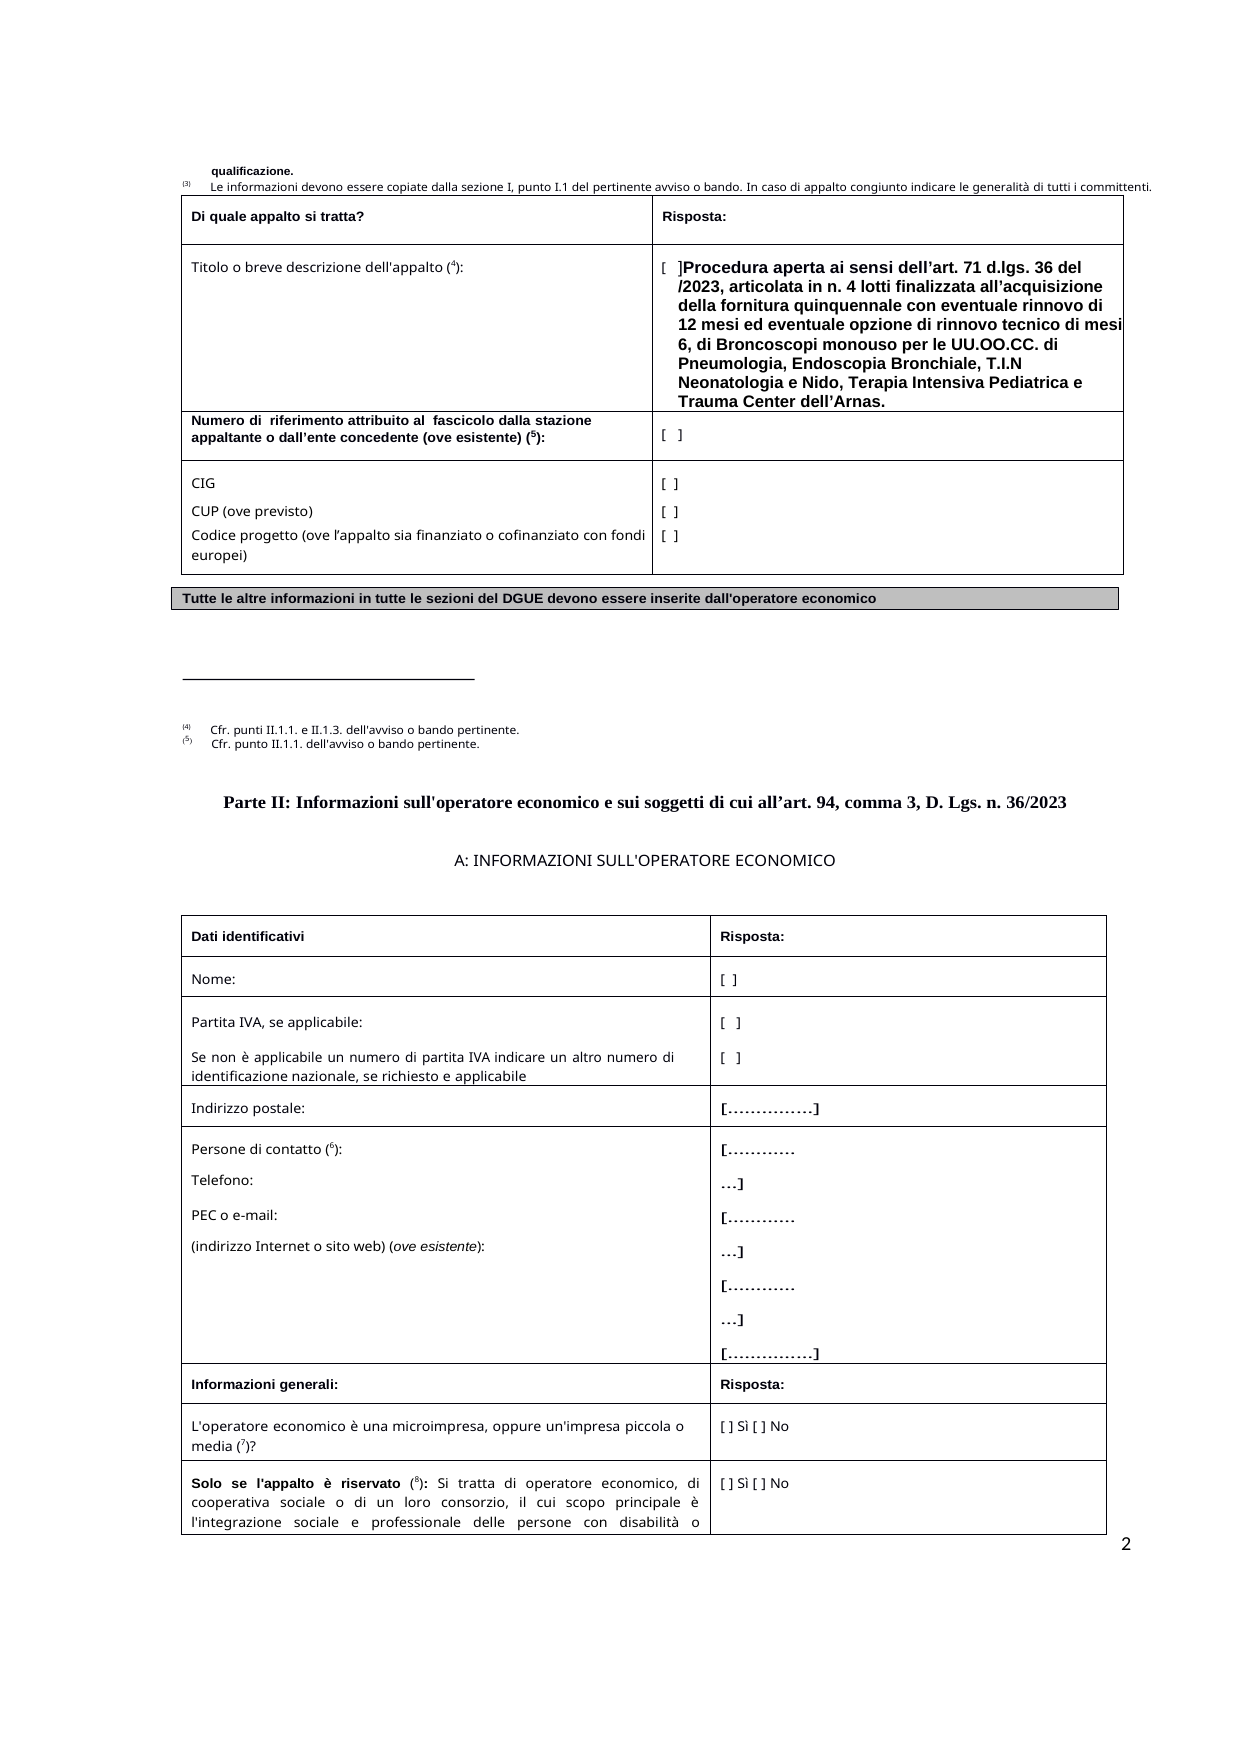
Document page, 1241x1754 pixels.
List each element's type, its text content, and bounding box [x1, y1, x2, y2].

table_header Di quale appalto si tratta? [182, 196, 652, 243]
table_cell [677, 523, 1123, 546]
subtitle A: INFORMAZIONI SULL'OPERATORE ECONOMICO [207, 850, 1083, 871]
table_cell Numero di riferimento attribuito al fascicolo dalla stazione appaltante o dall’ente concedente (ove esistente) (5): [182, 412, 652, 460]
table_cell [ ] Sì [ ] No [711, 1404, 1106, 1460]
table_cell [677, 495, 1123, 523]
table_cell Solo se l'appalto è riservato (8): Si tratta di operatore economico, di cooperativa sociale o di un loro consorzio, il cui scopo principale è l'integrazione sociale e professionale delle persone con disabilità o [182, 1461, 710, 1534]
table_cell Persone di contatto (6): Telefono: PEC o e-mail: (indirizzo Internet o sito web) (ove esistente): [182, 1127, 710, 1363]
table_cell Informazioni generali: [182, 1364, 710, 1403]
table_cell Indirizzo postale: [182, 1086, 710, 1126]
table_cell [ [653, 245, 669, 411]
table_cell [ [653, 495, 669, 523]
table_cell Titolo o breve descrizione dell'appalto (4): [182, 245, 652, 411]
table_header Risposta: [653, 196, 1123, 243]
text (4) Cfr. punti II.1.1. e II.1.3. dell'avviso o bando pertinente. [182, 724, 1196, 737]
table_cell CUP (ove previsto) [182, 495, 652, 523]
table_cell Nome: [182, 957, 710, 996]
table_cell [ ] [711, 957, 1106, 996]
table_cell [ [653, 523, 669, 546]
table_cell Codice progetto (ove l’appalto sia finanziato o cofinanziato con fondi [182, 523, 652, 546]
subtitle Parte II: Informazioni sull'operatore economico e sui soggetti di cui all’art. 94, comma 3, D. Lgs. n. 36/2023 [207, 792, 1083, 812]
text (3) Le informazioni devono essere copiate dalla sezione I, punto I.1 del pertinente avviso o bando. In caso di appalto congiunto indicare le generalità di tutti i committenti. [182, 179, 1196, 194]
table_cell Partita IVA, se applicabile: Se non è applicabile un numero di partita IVA indicare un altro numero di identificazione nazionale, se richiesto e applicabile [182, 997, 710, 1085]
table_header Dati identificativi [182, 916, 710, 956]
table_cell CIG [182, 461, 652, 495]
table_cell [……………] [……………] [……………] [……………] [711, 1127, 1106, 1363]
table_cell [669, 546, 677, 574]
table_cell ] [669, 523, 677, 546]
text Tutte le altre informazioni in tutte le sezioni del DGUE devono essere inserite dall'operatore economico [182, 591, 1118, 606]
table_header Risposta: [711, 916, 1106, 956]
text (5) Cfr. punto II.1.1. dell'avviso o bando pertinente. [182, 737, 1196, 751]
table_cell [677, 546, 1123, 574]
table_cell europei) [182, 546, 652, 574]
table_cell [653, 546, 669, 574]
table_cell [677, 461, 1123, 495]
table_cell [ ] Sì [ ] No [711, 1461, 1106, 1534]
table_cell [ ] [ ] [711, 997, 1106, 1085]
table_cell [669, 412, 677, 460]
table_cell ] [669, 495, 677, 523]
table_cell [ [653, 412, 669, 460]
table_cell ]Procedura aperta ai sensi dell’art. 71 d.lgs. 36 del /2023, articolata in n. 4 lotti finalizzata all’acquisizione della fornitura quinquennale con eventuale rinnovo di 12 mesi ed eventuale opzione di rinnovo tecnico di mesi 6, di Broncoscopi monouso per le UU.OO.CC. di Pneumologia, Endoscopia Bronchiale, T.I.N Neonatologia e Nido, Terapia Intensiva Pediatrica e Trauma Center dell’Arnas. [677, 245, 1123, 411]
table_cell L'operatore economico è una microimpresa, oppure un'impresa piccola o media (7)? [182, 1404, 710, 1460]
table_cell Risposta: [711, 1364, 1106, 1403]
table_cell [669, 245, 677, 411]
table_cell ] [677, 412, 1123, 460]
text qualificazione. [182, 164, 1107, 178]
table_cell ] [669, 461, 677, 495]
table_cell [……………] [711, 1086, 1106, 1126]
table_cell [ [653, 461, 669, 495]
